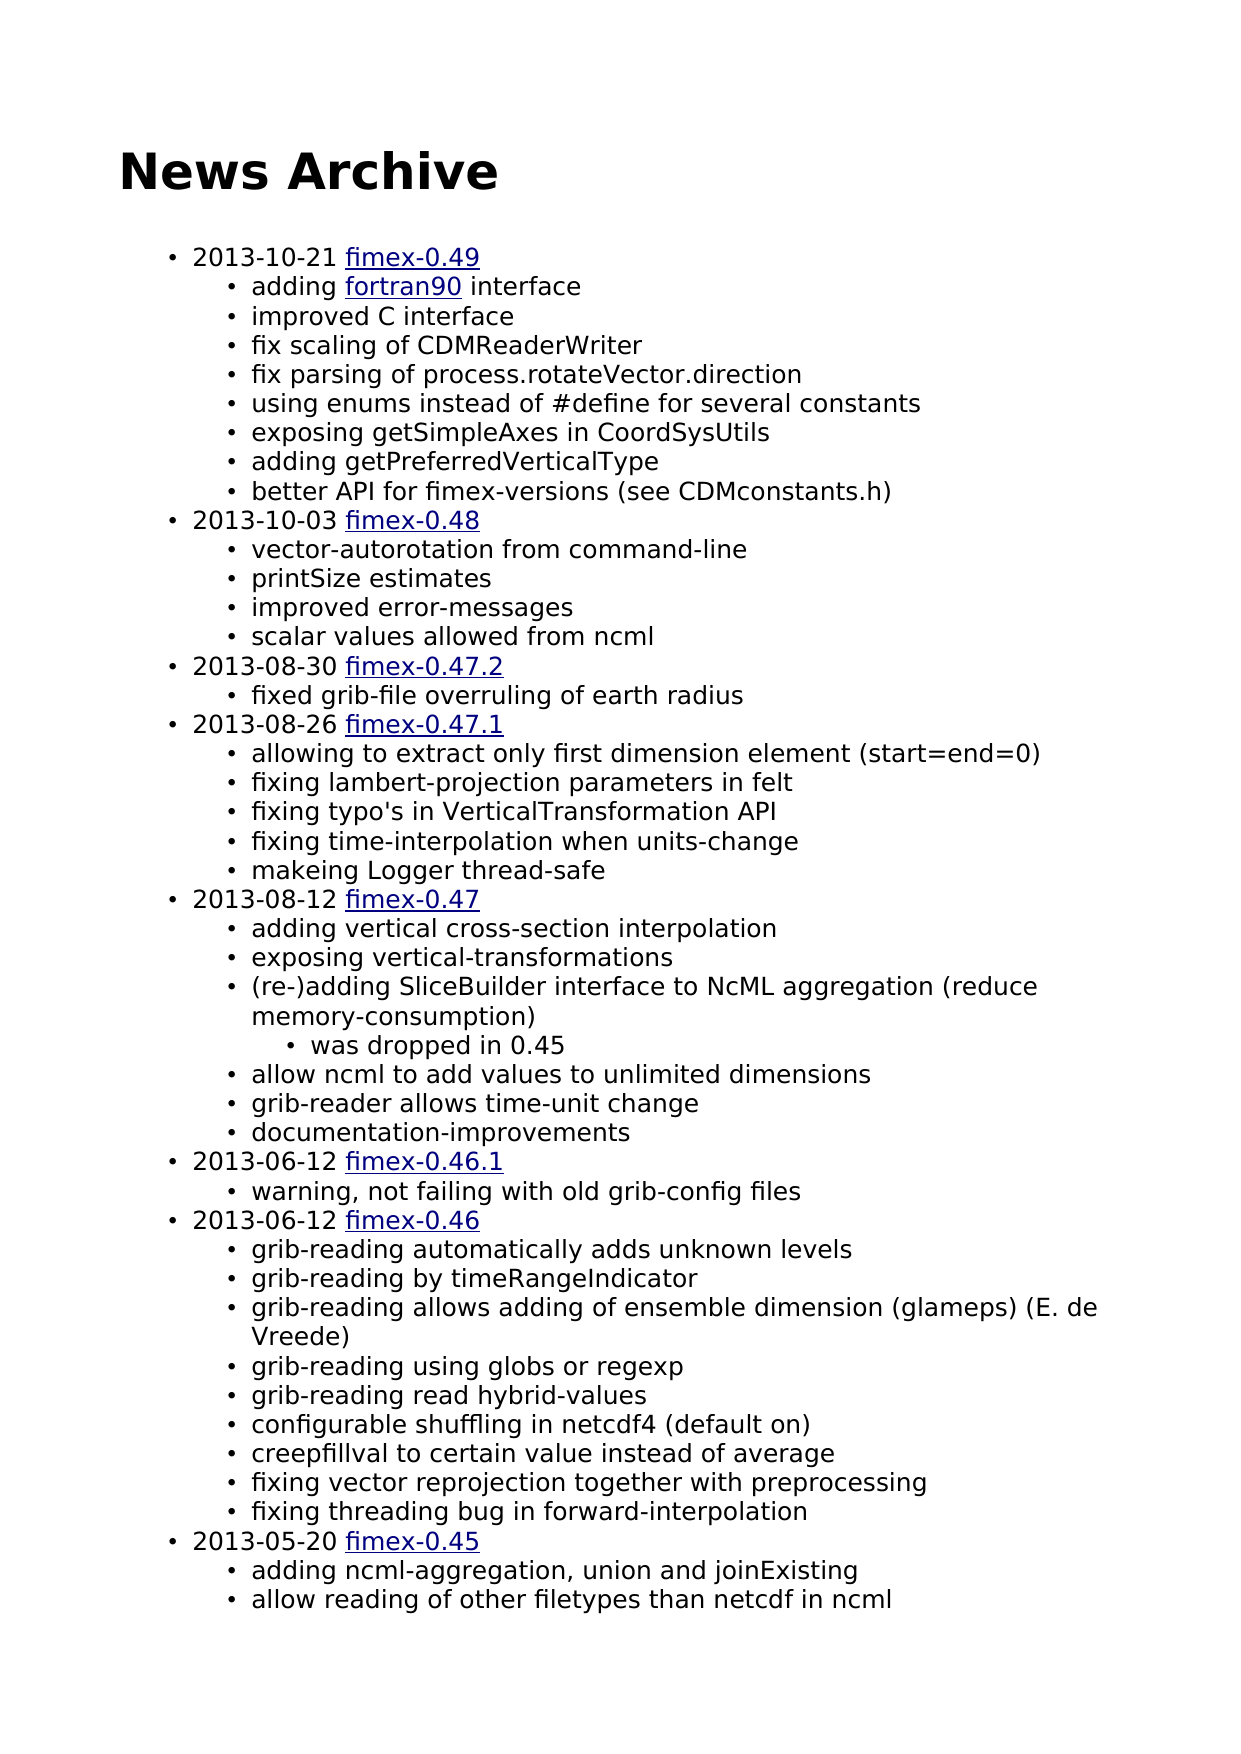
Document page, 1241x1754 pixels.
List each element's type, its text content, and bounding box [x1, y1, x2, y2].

list grib-reader allows time-unit change [236, 1089, 1122, 1118]
list 2013-10-21 fimex-0.49 [177, 243, 1122, 272]
list 2013-10-03 fimex-0.48 [177, 506, 1122, 535]
list fixed grib-file overruling of earth radius [236, 681, 1122, 710]
list grib-reading read hybrid-values [236, 1381, 1122, 1410]
list fix scaling of CDMReaderWriter [236, 331, 1122, 360]
list 2013-05-20 fimex-0.45 [177, 1527, 1122, 1556]
list fixing typo's in VerticalTransformation API [236, 797, 1122, 827]
list allowing to extract only first dimension element (start=end=0) [236, 739, 1122, 768]
list grib-reading automatically adds unknown levels [236, 1235, 1122, 1264]
list vector-autorotation from command-line [236, 535, 1122, 564]
list improved error-messages [236, 593, 1122, 622]
list using enums instead of #define for several constants [236, 389, 1122, 418]
list fixing vector reprojection together with preprocessing [236, 1468, 1122, 1497]
list fixing time-interpolation when units-change [236, 827, 1122, 856]
list makeing Logger thread-safe [236, 856, 1122, 885]
list adding ncml-aggregation, union and joinExisting [236, 1556, 1122, 1585]
list printSize estimates [236, 564, 1122, 593]
list grib-reading allows adding of ensemble dimension (glameps) (E. de Vreede) [236, 1293, 1122, 1352]
list adding vertical cross-section interpolation [236, 914, 1122, 943]
list (re-)adding SliceBuilder interface to NcML aggregation (reduce memory-consumption) [236, 972, 1122, 1031]
list 2013-08-26 fimex-0.47.1 [177, 710, 1122, 739]
list grib-reading using globs or regexp [236, 1352, 1122, 1381]
list 2013-06-12 fimex-0.46 [177, 1206, 1122, 1235]
list grib-reading by timeRangeIndicator [236, 1264, 1122, 1293]
list documentation-improvements [236, 1118, 1122, 1147]
list fixing threading bug in forward-interpolation [236, 1497, 1122, 1527]
list fixing lambert-projection parameters in felt [236, 768, 1122, 797]
list warning, not failing with old grib-config files [236, 1177, 1122, 1206]
list configurable shuffling in netcdf4 (default on) [236, 1410, 1122, 1439]
list allow reading of other filetypes than netcdf in ncml [236, 1585, 1122, 1614]
list was dropped in 0.45 [295, 1031, 1122, 1060]
list 2013-08-30 fimex-0.47.2 [177, 652, 1122, 681]
list adding fortran90 interface [236, 272, 1122, 302]
list scalar values allowed from ncml [236, 622, 1122, 652]
list 2013-06-12 fimex-0.46.1 [177, 1147, 1122, 1177]
list adding getPreferredVerticalType [236, 447, 1122, 477]
subtitle News Archive [118, 143, 1122, 201]
list creepfillval to certain value instead of average [236, 1439, 1122, 1468]
list improved C interface [236, 302, 1122, 331]
list exposing getSimpleAxes in CoordSysUtils [236, 418, 1122, 447]
list exposing vertical-transformations [236, 943, 1122, 972]
list 2013-08-12 fimex-0.47 [177, 885, 1122, 914]
list fix parsing of process.rotateVector.direction [236, 360, 1122, 389]
list better API for fimex-versions (see CDMconstants.h) [236, 477, 1122, 506]
list allow ncml to add values to unlimited dimensions [236, 1060, 1122, 1089]
